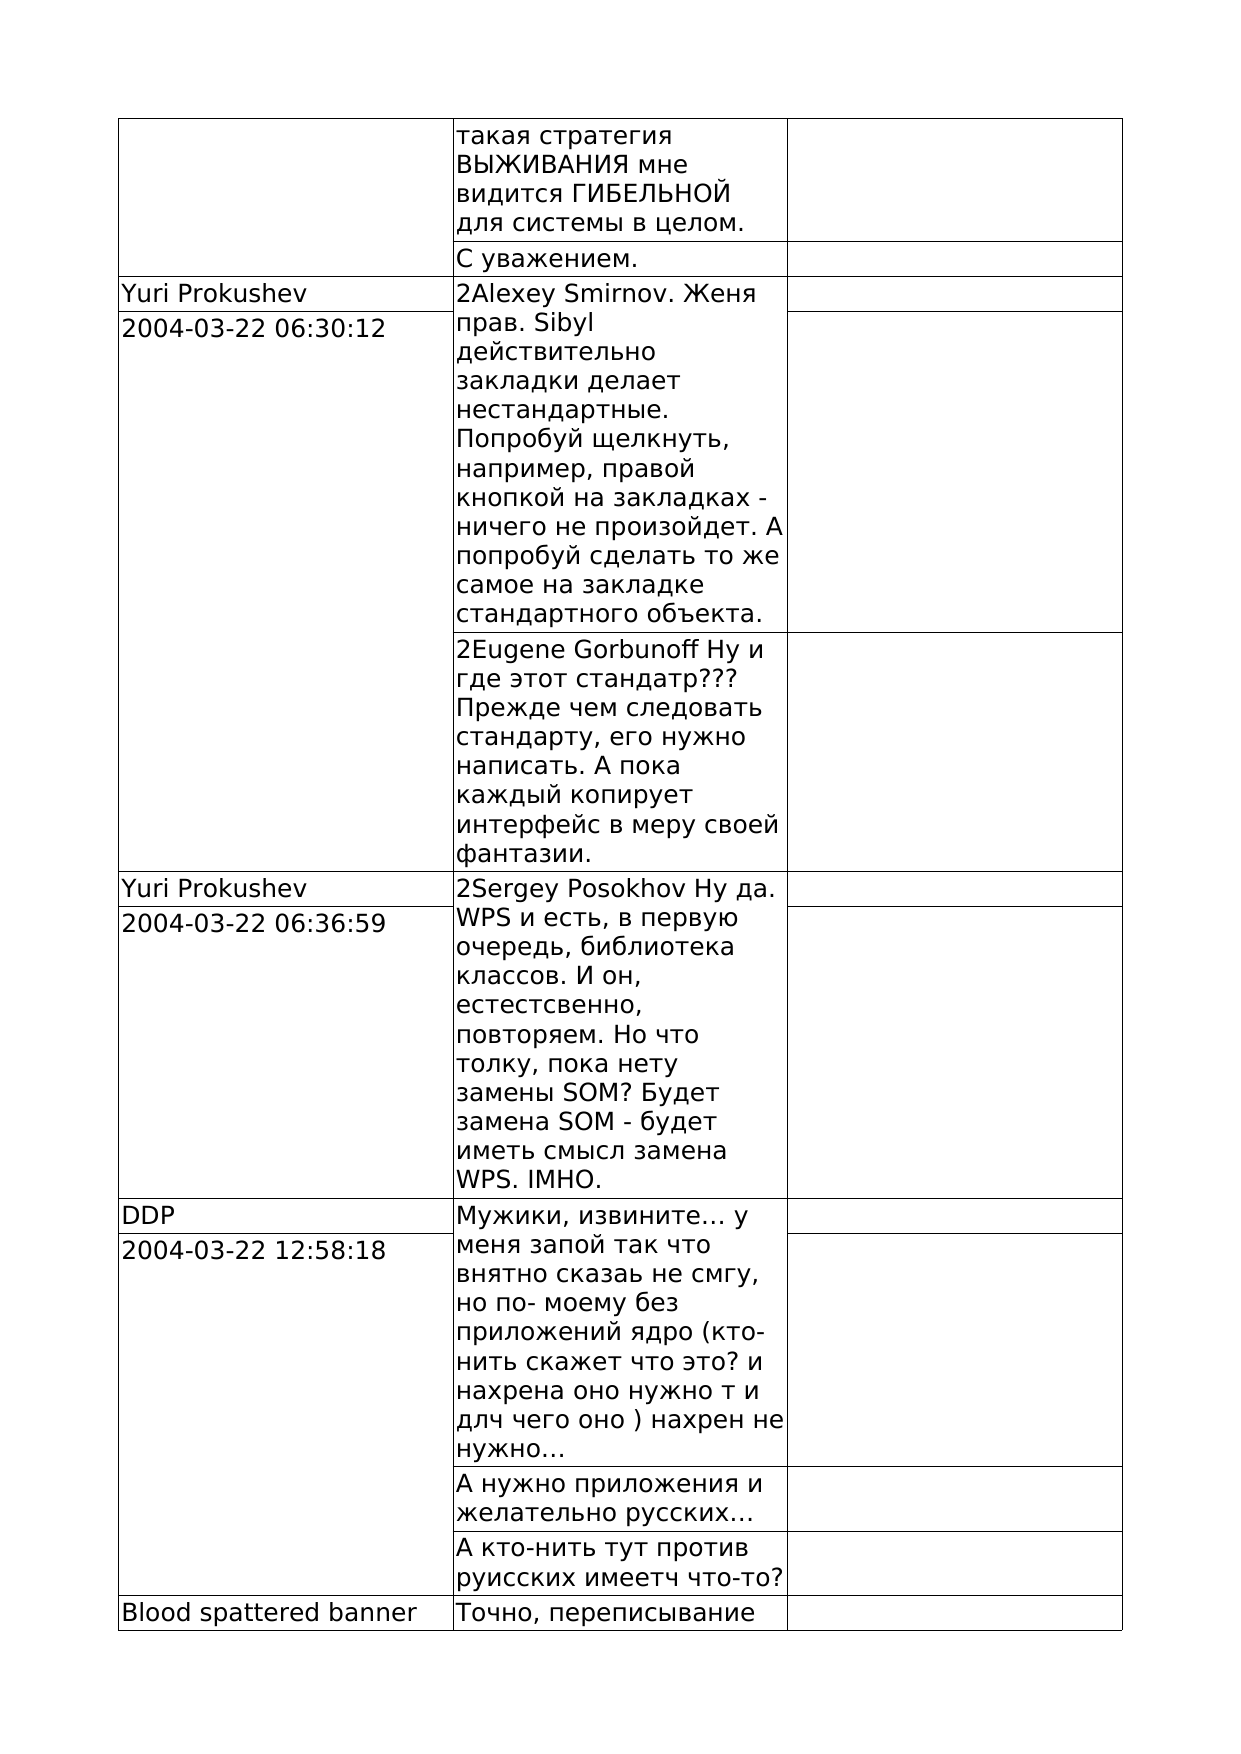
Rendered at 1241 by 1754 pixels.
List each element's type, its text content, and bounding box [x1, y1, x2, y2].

table_cell [119, 119, 453, 276]
table_cell А нужно приложения и желательно русских… [454, 1467, 787, 1531]
table_cell [788, 1199, 1122, 1233]
table_cell 2004-03-22 12:58:18 [119, 1234, 453, 1595]
table_cell Мужики, извините… у меня запой так что внятно сказаь не смгу, но по- моему без приложений ядро (кто-нить скажет что это? и нахрена оно нужно т и длч чего оно ) нахрен не нужно… [454, 1199, 787, 1466]
table_cell Точно, переписывание [454, 1596, 787, 1630]
table_cell 2Eugene Gorbunoff Ну и где этот стандатр??? Прежде чем следовать стандарту, его нужно написать. А пока каждый копирует интерфейс в меру своей фантазии. [454, 633, 787, 871]
table_cell [788, 872, 1122, 906]
table_cell 2004-03-22 06:30:12 [119, 312, 453, 871]
table_cell [788, 1596, 1122, 1630]
table_cell 2Sergey Posokhov Ну да. WPS и есть, в первую очередь, библиотека классов. И он, естестсвенно, повторяем. Но что толку, пока нету замены SOM? Будет замена SOM - будет иметь смысл замена WPS. IMHO. [454, 872, 787, 1198]
table_cell [788, 907, 1122, 1198]
table_cell [788, 119, 1122, 241]
table_cell - такая стратегия ВЫЖИВАНИЯ мне видится ГИБЕЛЬНОЙ для системы в целом. [454, 119, 787, 241]
table_cell С уважением. [454, 242, 787, 276]
table_cell Blood spattered banner [119, 1596, 453, 1630]
table_cell [788, 277, 1122, 311]
table_cell [788, 633, 1122, 871]
table_cell [788, 242, 1122, 276]
table_cell DDP [119, 1199, 453, 1233]
table_cell [788, 1532, 1122, 1595]
table_cell [788, 1467, 1122, 1531]
table_cell Yuri Prokushev [119, 872, 453, 906]
table_cell А кто-нить тут против руисских имеетч что-то? [454, 1532, 787, 1595]
table_cell [788, 312, 1122, 632]
table_cell Yuri Prokushev [119, 277, 453, 311]
table_cell 2004-03-22 06:36:59 [119, 907, 453, 1198]
table_cell 2Alexey Smirnov. Женя прав. Sibyl действительно закладки делает нестандартные. Попробуй щелкнуть, например, правой кнопкой на закладках - ничего не произойдет. А попробуй сделать то же самое на закладке стандартного объекта. [454, 277, 787, 632]
table_cell [788, 1234, 1122, 1466]
